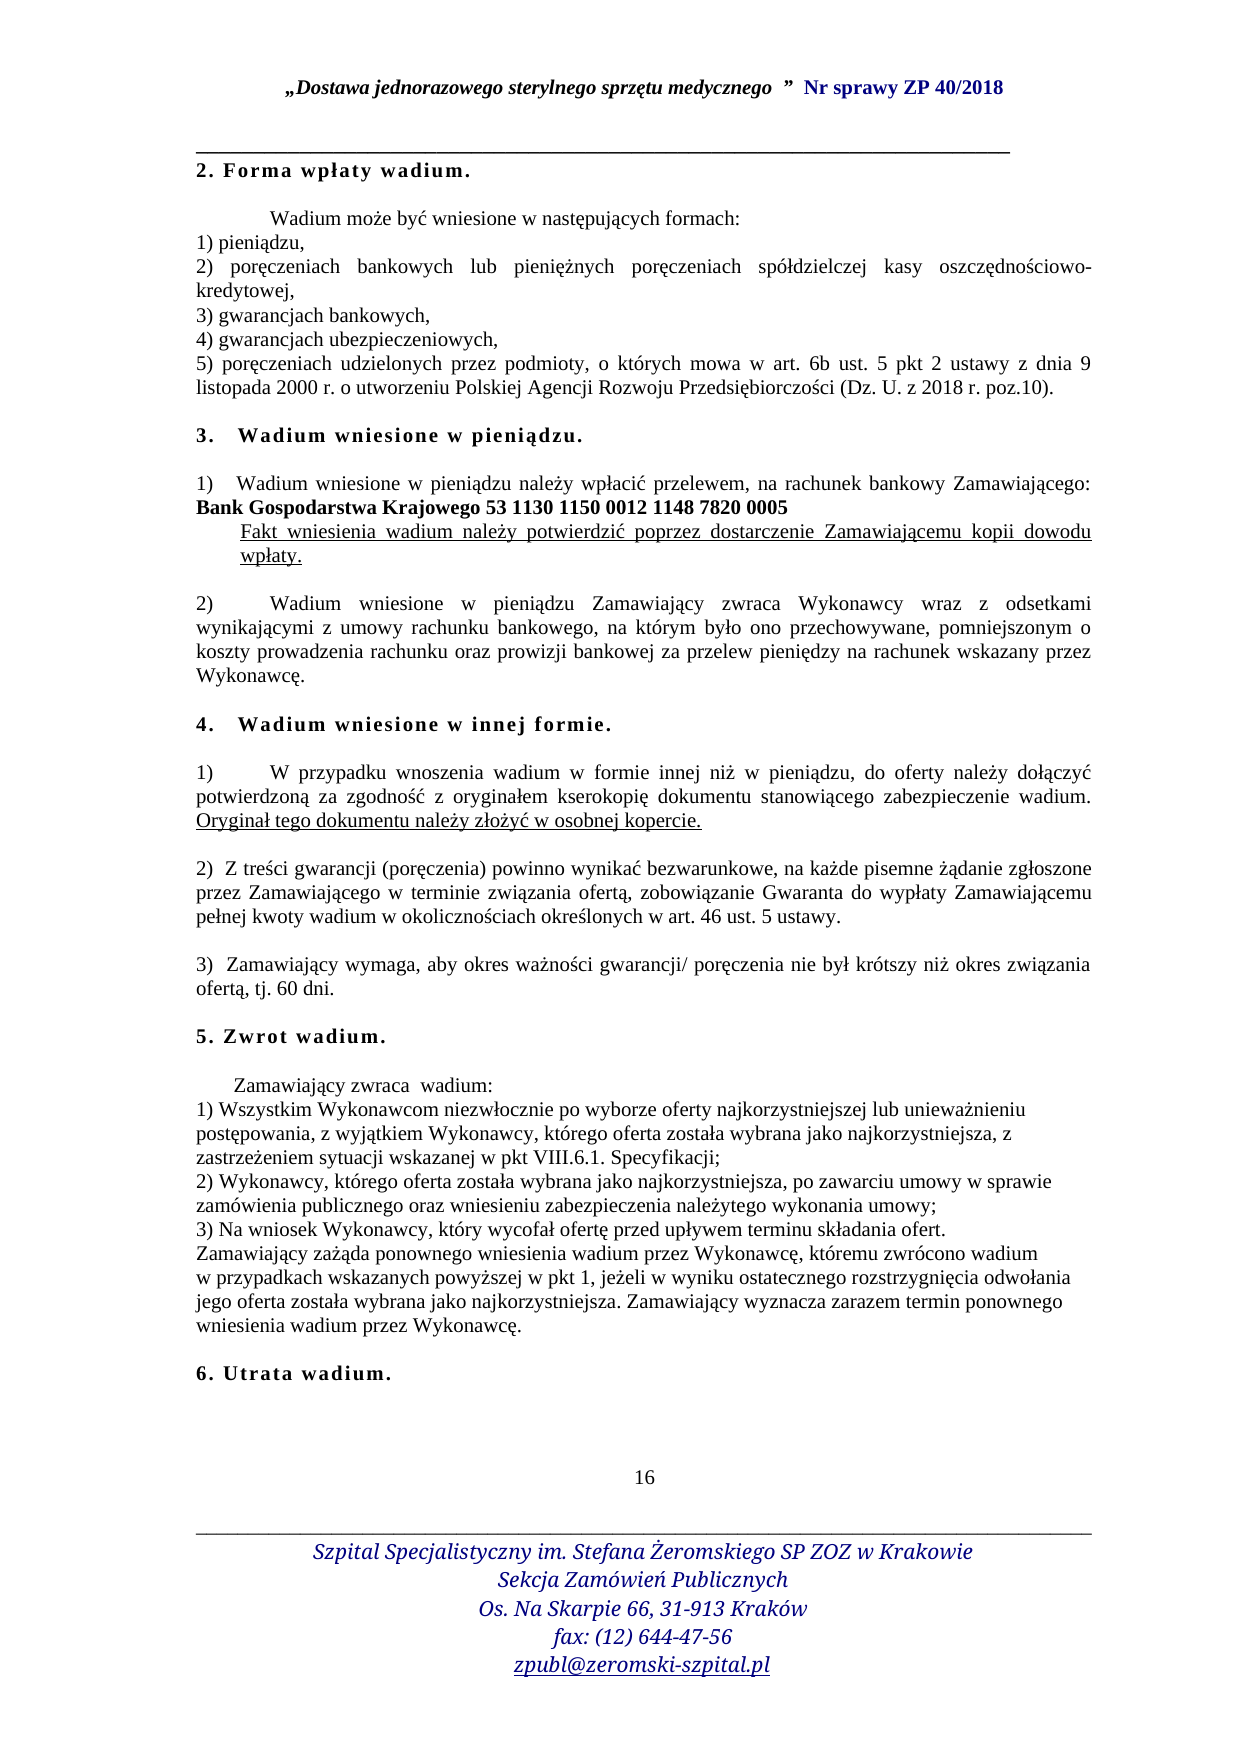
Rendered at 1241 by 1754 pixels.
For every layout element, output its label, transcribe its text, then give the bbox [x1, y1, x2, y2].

text 2) poręczeniach bankowych lub pieniężnych poręczeniach spółdzielczej kasy oszczędnościowo-kredytowej, [196, 254, 1093, 302]
text Zamawiający zażąda ponownego wniesienia wadium przez Wykonawcę, któremu zwrócono wadium [196, 1241, 1093, 1265]
text 2) Wykonawcy, którego oferta została wybrana jako najkorzystniejsza, po zawarciu umowy w sprawie [196, 1169, 1093, 1193]
text 3) gwarancjach bankowych, [196, 302, 1093, 327]
text Zamawiający zwraca wadium: [196, 1072, 1093, 1097]
text zastrzeżeniem sytuacji wskazanej w pkt VIII.6.1. Specyfikacji; [196, 1145, 1093, 1169]
text 4) gwarancjach ubezpieczeniowych, [196, 327, 1093, 351]
text 2) Wadium wniesione w pieniądzu Zamawiający zwraca Wykonawcy wraz z odsetkami wynikającymi z umowy rachunku bankowego, na którym było ono przechowywane, pomniejszonym o koszty prowadzenia rachunku oraz prowizji bankowej za przelew pieniędzy na rachunek wskazany przez Wykonawcę. [196, 591, 1093, 687]
text 1) pieniądzu, [196, 230, 1093, 254]
text 1) Wadium wniesione w pieniądzu należy wpłacić przelewem, na rachunek bankowy Zamawiającego: Bank Gospodarstwa Krajowego 53 1130 1150 0012 1148 7820 0005 [196, 471, 1093, 519]
text 5) poręczeniach udzielonych przez podmioty, o których mowa w art. 6b ust. 5 pkt 2 ustawy z dnia 9 listopada 2000 r. o utworzeniu Polskiej Agencji Rozwoju Przedsiębiorczości (Dz. U. z 2018 r. poz.10). [196, 351, 1093, 399]
text w przypadkach wskazanych powyższej w pkt 1, jeżeli w wyniku ostatecznego rozstrzygnięcia odwołania jego oferta została wybrana jako najkorzystniejsza. Zamawiający wyznacza zarazem termin ponownego wniesienia wadium przez Wykonawcę. [196, 1265, 1093, 1337]
text 2) Z treści gwarancji (poręczenia) powinno wynikać bezwarunkowe, na każde pisemne żądanie zgłoszone przez Zamawiającego w terminie związania ofertą, zobowiązanie Gwaranta do wypłaty Zamawiającemu pełnej kwoty wadium w okolicznościach określonych w art. 46 ust. 5 ustawy. [196, 856, 1093, 928]
text Wadium może być wniesione w następujących formach: [225, 206, 1093, 230]
subtitle 2. Forma wpłaty wadium. [196, 158, 1093, 182]
text 3. Wadium wniesione w pieniądzu. [196, 423, 1093, 447]
text zamówienia publicznego oraz wniesieniu zabezpieczenia należytego wykonania umowy; [196, 1193, 1093, 1217]
text postępowania, z wyjątkiem Wykonawcy, którego oferta została wybrana jako najkorzystniejsza, z [196, 1121, 1093, 1145]
text 5. Zwrot wadium. [196, 1024, 1093, 1072]
text 4. Wadium wniesione w innej formie. [196, 712, 1093, 736]
text 1) Wszystkim Wykonawcom niezwłocznie po wyborze oferty najkorzystniejszej lub unieważnieniu [196, 1097, 1093, 1121]
text 3) Zamawiający wymaga, aby okres ważności gwarancji/ poręczenia nie był krótszy niż okres związania ofertą, tj. 60 dni. [196, 952, 1093, 1000]
text Fakt wniesienia wadium należy potwierdzić poprzez dostarczenie Zamawiającemu kopii dowodu wpłaty. [240, 519, 1093, 567]
text 3) Na wniosek Wykonawcy, który wycofał ofertę przed upływem terminu składania ofert. [196, 1217, 1093, 1241]
text 1) W przypadku wnoszenia wadium w formie innej niż w pieniądzu, do oferty należy dołączyć potwierdzoną za zgodność z oryginałem kserokopię dokumentu stanowiącego zabezpieczenie wadium. Oryginał tego dokumentu należy złożyć w osobnej kopercie. [196, 760, 1093, 832]
text 6. Utrata wadium. [196, 1361, 1093, 1385]
